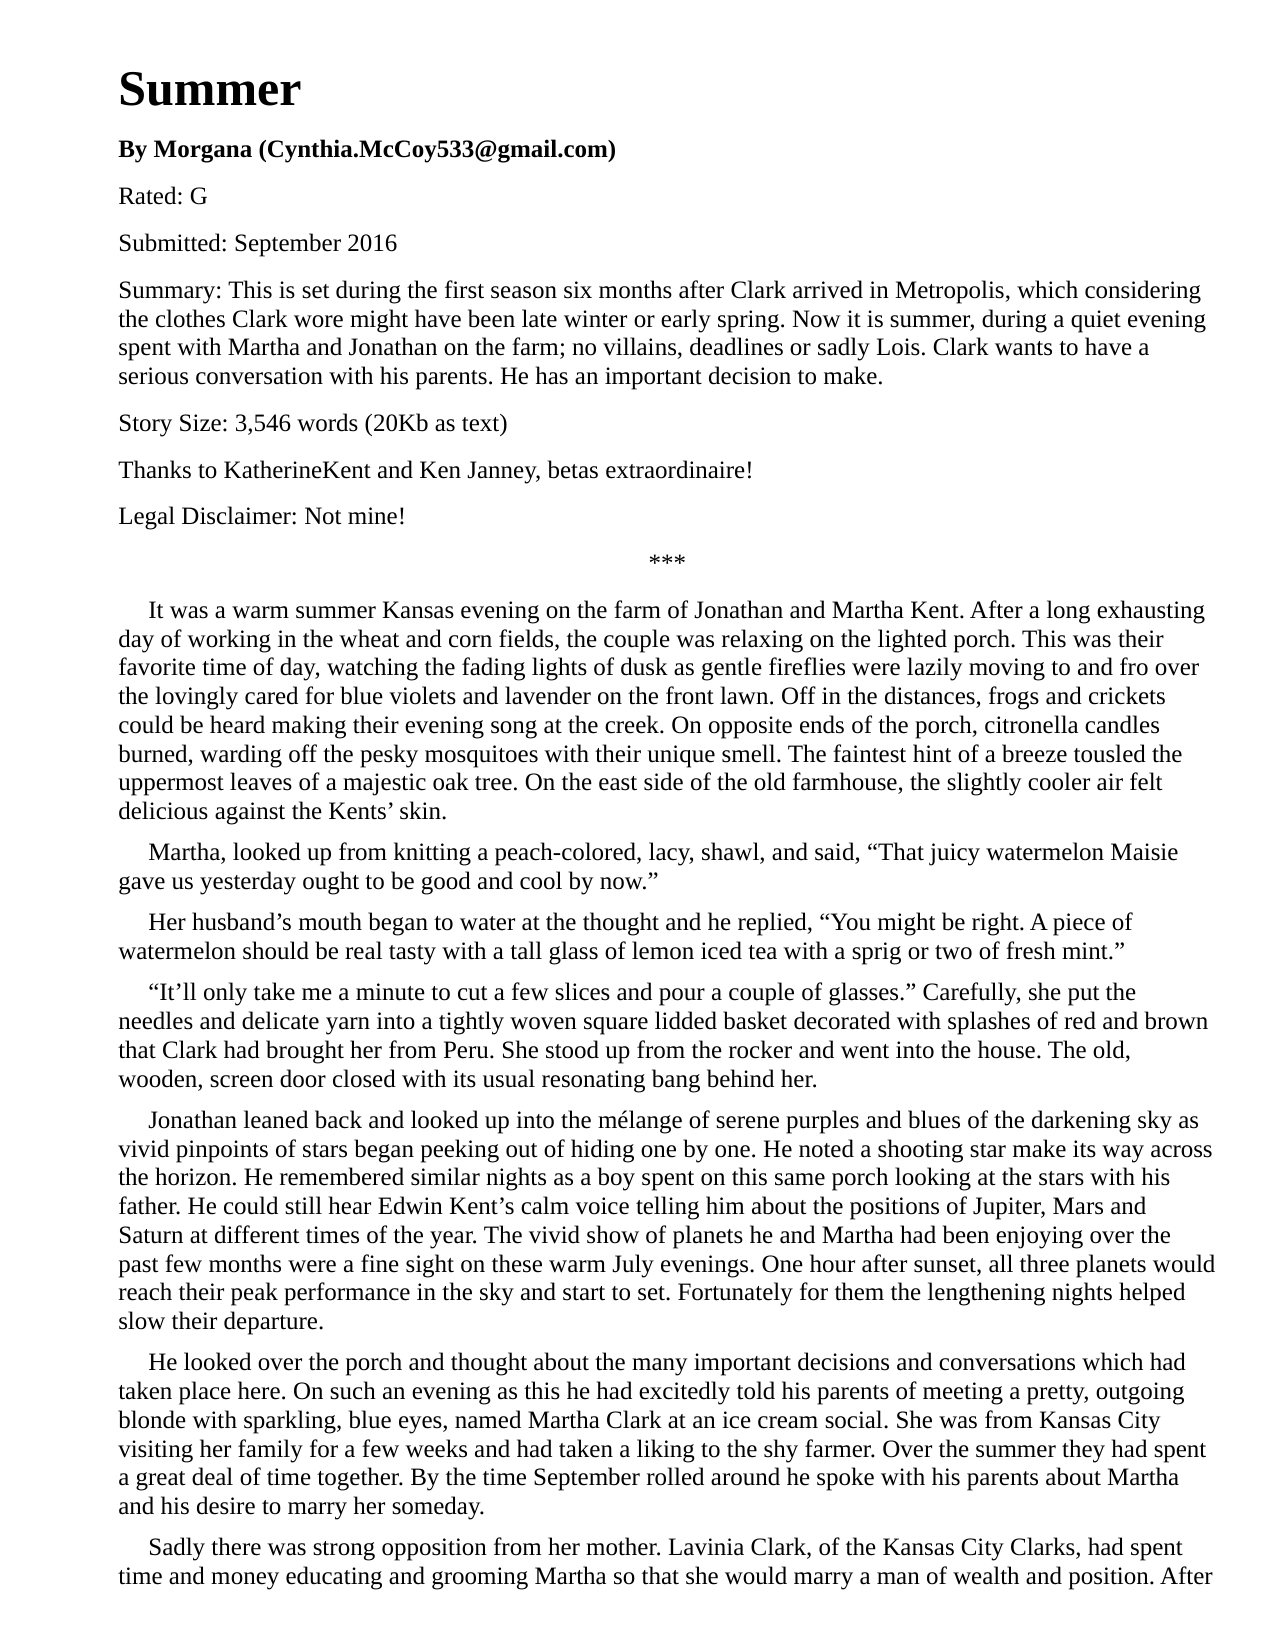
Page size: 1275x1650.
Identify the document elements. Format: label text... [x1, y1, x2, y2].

text Jonathan leaned back and looked up into the mélange of serene purples and blues of the darkening sky as vivid pinpoints of stars began peeking out of hiding one by one. He noted a shooting star make its way across the horizon. He remembered similar nights as a boy spent on this same porch looking at the stars with his father. He could still hear Edwin Kent’s calm voice telling him about the positions of Jupiter, Mars and Saturn at different times of the year. The vivid show of planets he and Martha had been enjoying over the past few months were a fine sight on these warm July evenings. One hour after sunset, all three planets would reach their peak performance in the sky and start to set. Fortunately for them the lengthening nights helped slow their departure. [118, 1105, 1216, 1335]
text By Morgana (Cynthia.McCoy533@gmail.com) [118, 134, 1216, 163]
text He looked over the porch and thought about the many important decisions and conversations which had taken place here. On such an evening as this he had excitedly told his parents of meeting a pretty, outgoing blonde with sparkling, blue eyes, named Martha Clark at an ice cream social. She was from Kansas City visiting her family for a few weeks and had taken a liking to the shy farmer. Over the summer they had spent a great deal of time together. By the time September rolled around he spoke with his parents about Martha and his desire to marry her someday. [118, 1347, 1216, 1520]
text Rated: G [118, 181, 1216, 210]
text It was a warm summer Kansas evening on the farm of Jonathan and Martha Kent. After a long exhausting day of working in the wheat and corn fields, the couple was relaxing on the lighted porch. This was their favorite time of day, watching the fading lights of dusk as gentle fireflies were lazily moving to and fro over the lovingly cared for blue violets and lavender on the front lawn. Off in the distances, frogs and crickets could be heard making their evening song at the creek. On opposite ends of the porch, citronella candles burned, warding off the pesky mosquitoes with their unique smell. The faintest hint of a breeze tousled the uppermost leaves of a majestic oak tree. On the east side of the old farmhouse, the slightly cooler air felt delicious against the Kents’ skin. [118, 595, 1216, 825]
text *** [118, 548, 1216, 577]
text Her husband’s mouth began to water at the thought and he replied, “You might be right. A piece of watermelon should be real tasty with a tall glass of lemon iced tea with a sprig or two of fresh mint.” [118, 907, 1216, 965]
text Summary: This is set during the first season six months after Clark arrived in Metropolis, which considering the clothes Clark wore might have been late winter or early spring. Now it is summer, during a quiet evening spent with Martha and Jonathan on the farm; no villains, deadlines or sadly Lois. Clark wants to have a serious conversation with his parents. He has an important decision to make. [118, 275, 1216, 390]
text Sadly there was strong opposition from her mother. Lavinia Clark, of the Kansas City Clarks, had spent time and money educating and grooming Martha so that she would marry a man of wealth and position. After [118, 1532, 1216, 1590]
text Martha, looked up from knitting a peach-colored, lacy, shawl, and said, “That juicy watermelon Maisie gave us yesterday ought to be good and cool by now.” [118, 837, 1216, 895]
text Submitted: September 2016 [118, 228, 1216, 257]
text Legal Disclaimer: Not mine! [118, 501, 1216, 530]
subtitle Summer [118, 59, 1216, 117]
text Story Size: 3,546 words (20Kb as text) [118, 408, 1216, 437]
text Thanks to KatherineKent and Ken Janney, betas extraordinaire! [118, 455, 1216, 483]
text “It’ll only take me a minute to cut a few slices and pour a couple of glasses.” Carefully, she put the needles and delicate yarn into a tightly woven square lidded basket decorated with splashes of red and brown that Clark had brought her from Peru. She stood up from the rocker and went into the house. The old, wooden, screen door closed with its usual resonating bang behind her. [118, 977, 1216, 1092]
